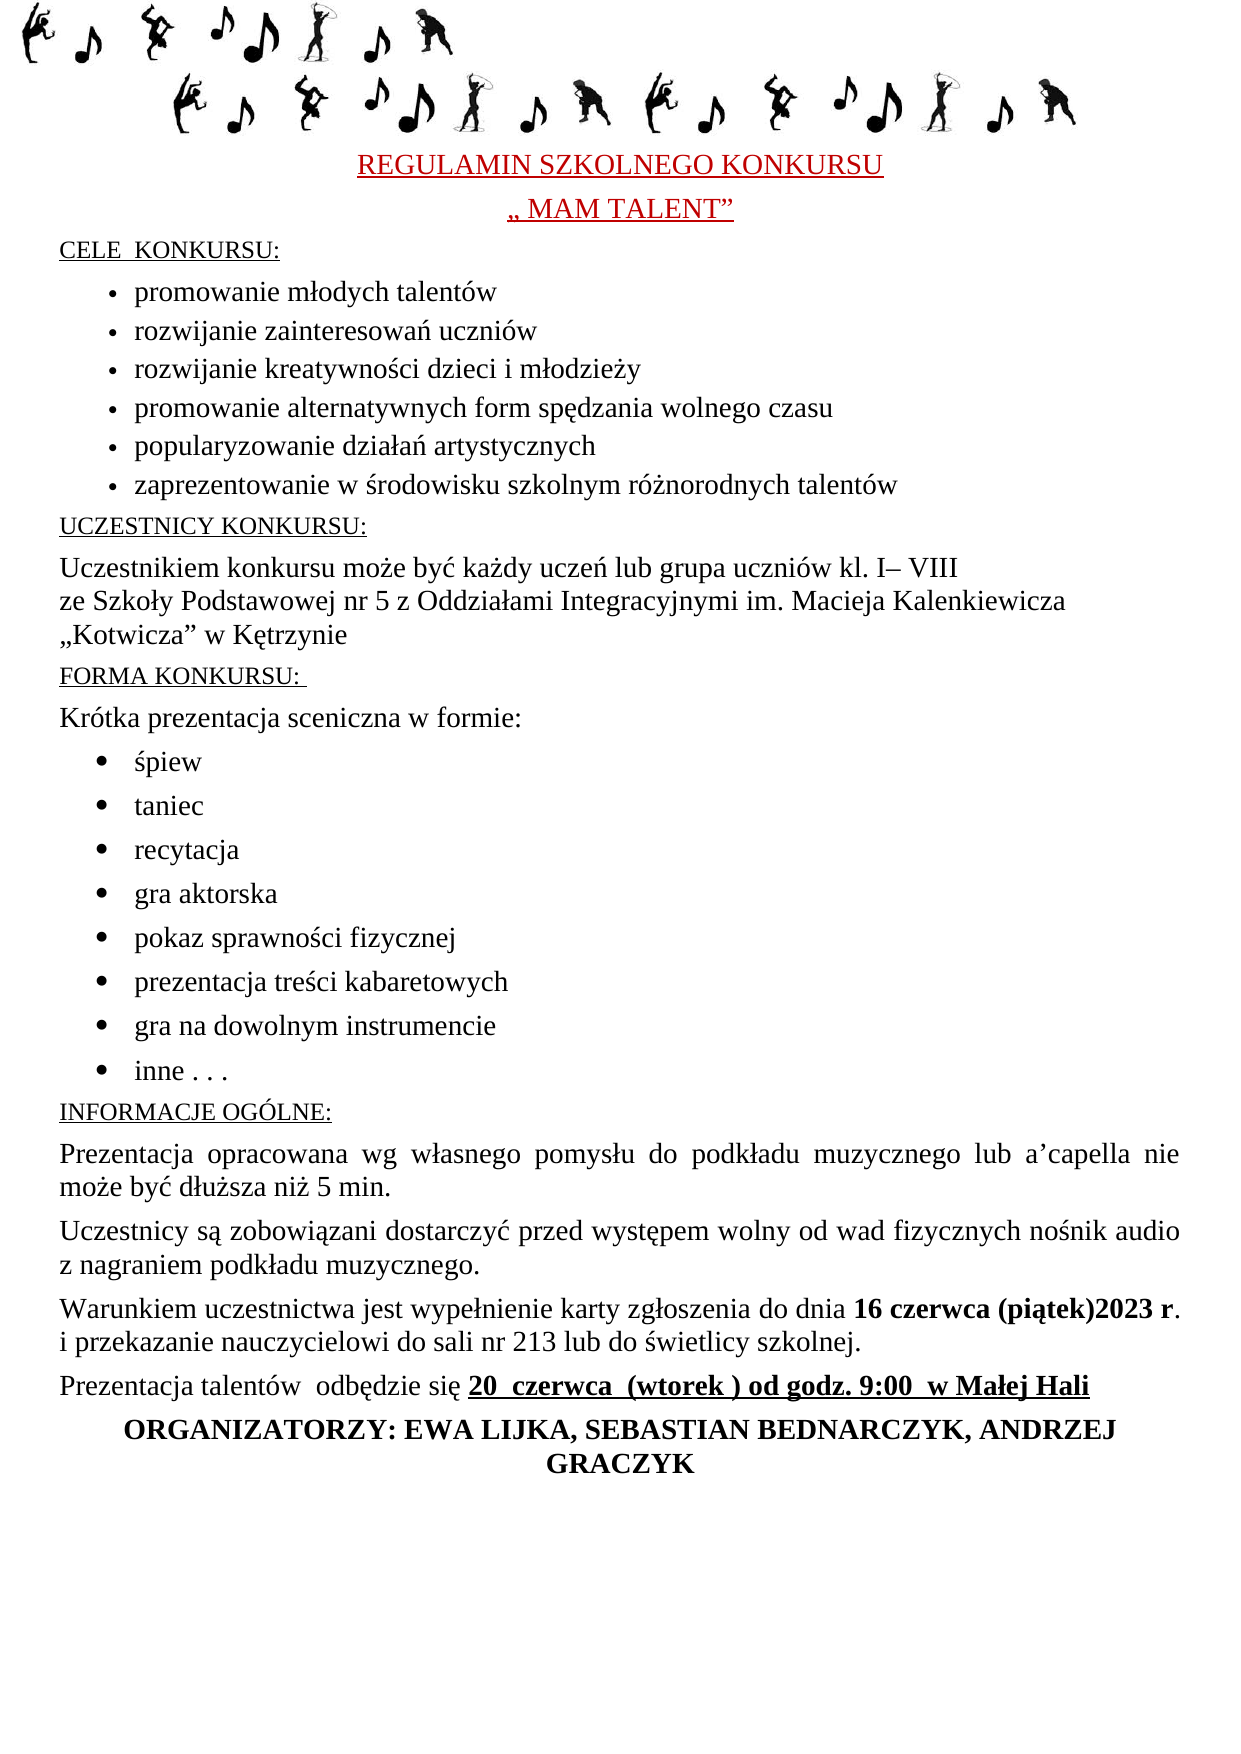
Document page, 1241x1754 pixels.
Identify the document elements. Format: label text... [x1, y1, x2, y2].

text Uczestnikiem konkursu może być każdy uczeń lub grupa uczniów kl. I– VIII [59, 550, 1181, 583]
picture [151, 69, 1089, 137]
text UCZESTNICY KONKURSU: [59, 511, 1181, 539]
list gra na dowolnym instrumencie [97, 1008, 1181, 1042]
list inne . . . [97, 1053, 1181, 1086]
text Prezentacja opracowana wg własnego pomysłu do podkładu muzycznego lub a’capella nie może być dłuższa niż 5 min. [59, 1136, 1181, 1203]
text „ MAM TALENT” [59, 191, 1181, 224]
text Warunkiem uczestnictwa jest wypełnienie karty zgłoszenia do dnia 16 czerwca (piątek)2023 r. i przekazanie nauczycielowi do sali nr 213 lub do świetlicy szkolnej. [59, 1291, 1181, 1358]
picture [0, 0, 472, 67]
text Krótka prezentacja sceniczna w formie: [59, 700, 1181, 734]
list śpiew [97, 744, 1181, 778]
list taniec [97, 788, 1181, 822]
list gra aktorska [97, 876, 1181, 910]
text FORMA KONKURSU: [59, 661, 1181, 690]
list pokaz sprawności fizycznej [97, 920, 1181, 954]
list rozwijanie zainteresowań uczniów [109, 313, 1181, 346]
text ORGANIZATORZY: EWA LIJKA, SEBASTIAN BEDNARCZYK, ANDRZEJ GRACZYK [59, 1412, 1181, 1479]
list rozwijanie kreatywności dzieci i młodzieży [109, 351, 1181, 385]
list recytacja [97, 832, 1181, 866]
text REGULAMIN SZKOLNEGO KONKURSU [59, 147, 1181, 181]
list promowanie młodych talentów [109, 274, 1181, 308]
text INFORMACJE OGÓLNE: [59, 1097, 1181, 1125]
text ze Szkoły Podstawowej nr 5 z Oddziałami Integracyjnymi im. Macieja Kalenkiewicza [59, 583, 1181, 617]
text Prezentacja talentów odbędzie się 20 czerwca (wtorek ) od godz. 9:00 w Małej Hali [59, 1368, 1181, 1402]
list promowanie alternatywnych form spędzania wolnego czasu [109, 390, 1181, 423]
list zaprezentowanie w środowisku szkolnym różnorodnych talentów [109, 467, 1181, 500]
text CELE KONKURSU: [59, 235, 1181, 264]
text „Kotwicza” w Kętrzynie [59, 617, 1181, 651]
list prezentacja treści kabaretowych [97, 964, 1181, 998]
list popularyzowanie działań artystycznych [109, 428, 1181, 462]
text Uczestnicy są zobowiązani dostarczyć przed występem wolny od wad fizycznych nośnik audio z nagraniem podkładu muzycznego. [59, 1213, 1181, 1280]
